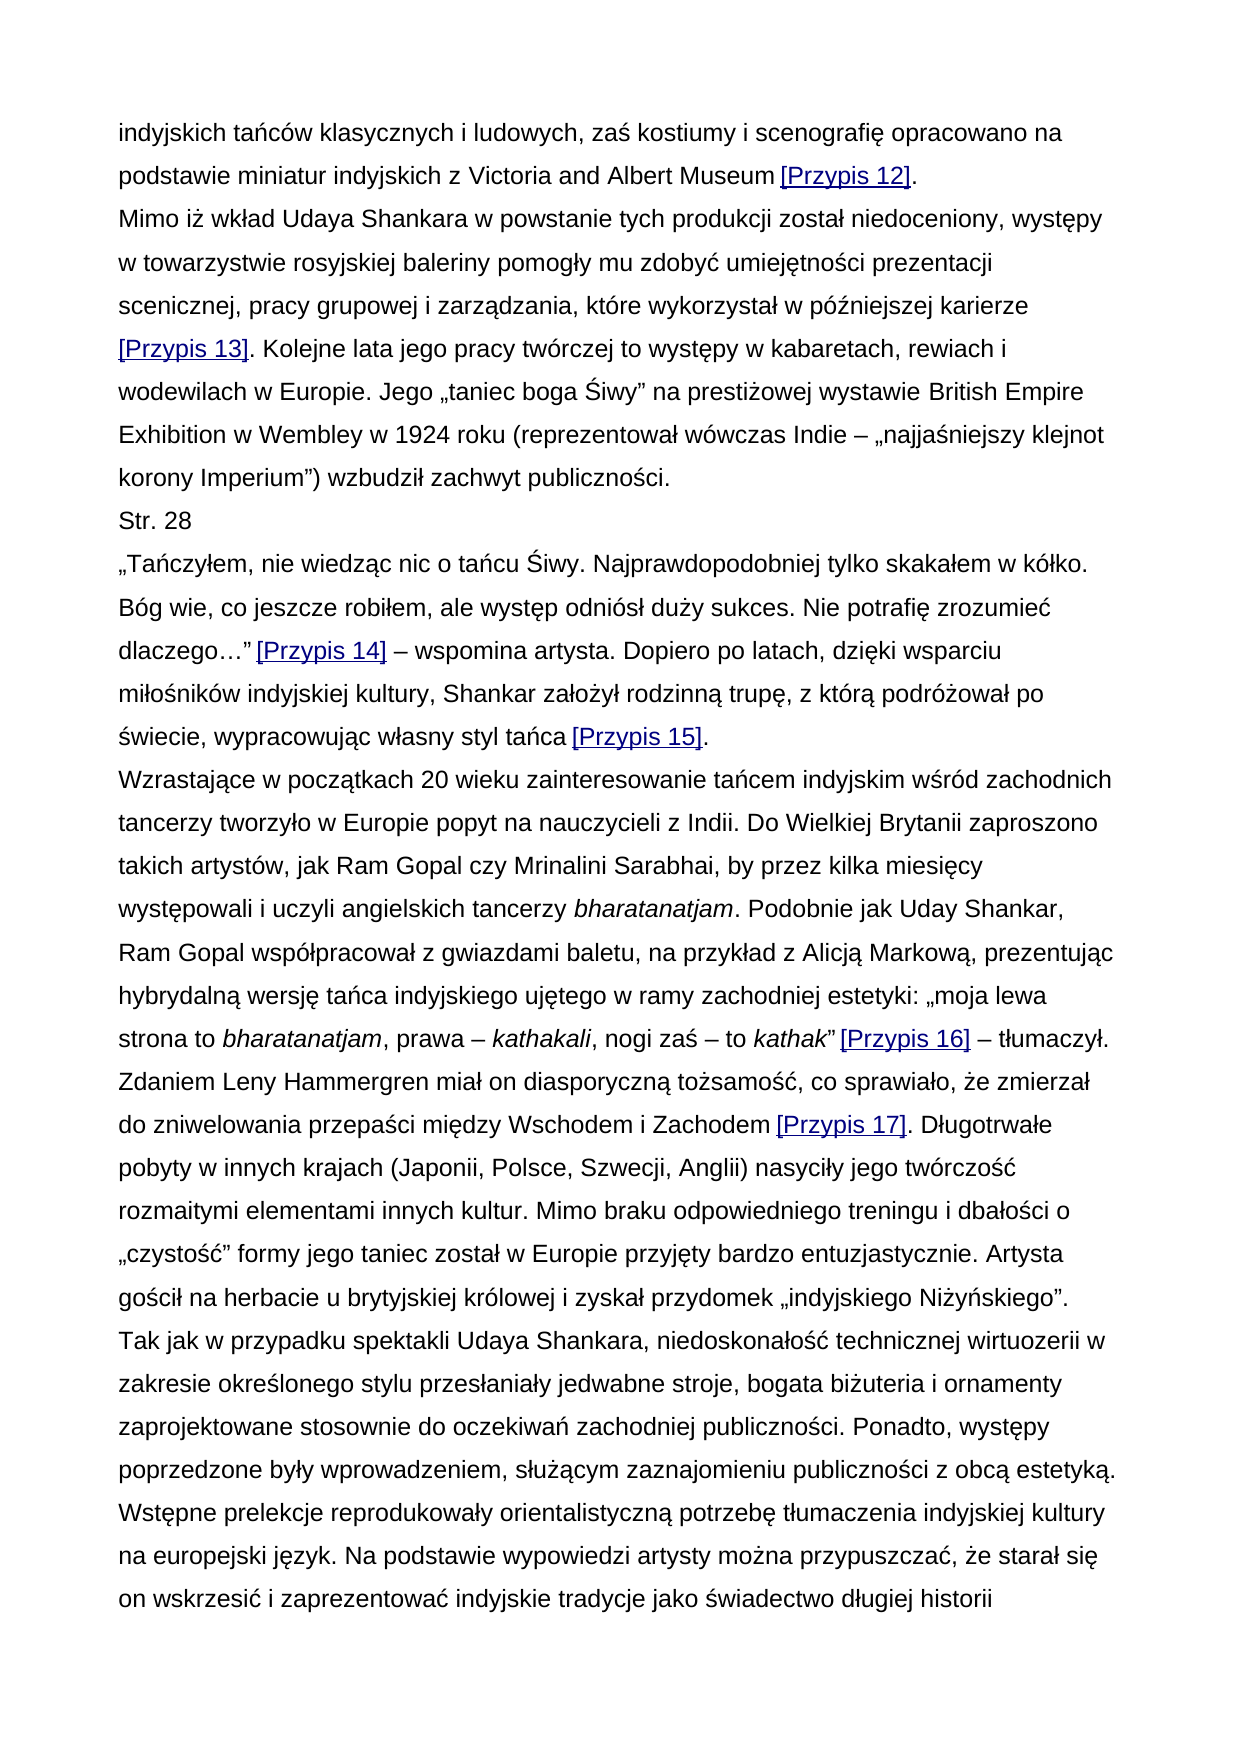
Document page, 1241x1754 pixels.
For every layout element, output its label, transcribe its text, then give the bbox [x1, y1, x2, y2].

text Mimo iż wkład Udaya Shankara w powstanie tych produkcji został niedoceniony, występy w towarzystwie rosyjskiej baleriny pomogły mu zdobyć umiejętności prezentacji scenicznej, pracy grupowej i zarządzania, które wykorzystał w późniejszej karierze [Przypis 13]. Kolejne lata jego pracy twórczej to występy w kabaretach, rewiach i wodewilach w Europie. Jego „taniec boga Śiwy” na prestiżowej wystawie British Empire Exhibition w Wembley w 1924 roku (reprezentował wówczas Indie – „najjaśniejszy klejnot korony Imperium”) wzbudził zachwyt publiczności. [118, 204, 1122, 492]
text indyjskich tańców klasycznych i ludowych, zaś kostiumy i scenografię opracowano na podstawie miniatur indyjskich z Victoria and Albert Museum [Przypis 12]. [118, 118, 1122, 190]
text Wzrastające w początkach 20 wieku zainteresowanie tańcem indyjskim wśród zachodnich tancerzy tworzyło w Europie popyt na nauczycieli z Indii. Do Wielkiej Brytanii zaproszono takich artystów, jak Ram Gopal czy Mrinalini Sarabhai, by przez kilka miesięcy występowali i uczyli angielskich tancerzy bharatanatjam. Podobnie jak Uday Shankar, Ram Gopal współpracował z gwiazdami baletu, na przykład z Alicją Markową, prezentując hybrydalną wersję tańca indyjskiego ujętego w ramy zachodniej estetyki: „moja lewa strona to bharatanatjam, prawa – kathakali, nogi zaś – to kathak” [Przypis 16] – tłumaczył. Zdaniem Leny Hammergren miał on diasporyczną tożsamość, co sprawiało, że zmierzał do zniwelowania przepaści między Wschodem i Zachodem [Przypis 17]. Długotrwałe pobyty w innych krajach (Japonii, Polsce, Szwecji, Anglii) nasyciły jego twórczość rozmaitymi elementami innych kultur. Mimo braku odpowiedniego treningu i dbałości o „czystość” formy jego taniec został w Europie przyjęty bardzo entuzjastycznie. Artysta gościł na herbacie u brytyjskiej królowej i zyskał przydomek „indyjskiego Niżyńskiego”. [118, 765, 1122, 1311]
text „Tańczyłem, nie wiedząc nic o tańcu Śiwy. Najprawdopodobniej tylko skakałem w kółko. Bóg wie, co jeszcze robiłem, ale występ odniósł duży sukces. Nie potrafię zrozumieć dlaczego…” [Przypis 14] – wspomina artysta. Dopiero po latach, dzięki wsparciu miłośników indyjskiej kultury, Shankar założył rodzinną trupę, z którą podróżował po świecie, wypracowując własny styl tańca [Przypis 15]. [118, 549, 1122, 751]
text Str. 28 [118, 506, 1122, 535]
text Tak jak w przypadku spektakli Udaya Shankara, niedoskonałość technicznej wirtuozerii w zakresie określonego stylu przesłaniały jedwabne stroje, bogata biżuteria i ornamenty zaprojektowane stosownie do oczekiwań zachodniej publiczności. Ponadto, występy poprzedzone były wprowadzeniem, służącym zaznajomieniu publiczności z obcą estetyką. Wstępne prelekcje reprodukowały orientalistyczną potrzebę tłumaczenia indyjskiej kultury na europejski język. Na podstawie wypowiedzi artysty można przypuszczać, że starał się on wskrzesić i zaprezentować indyjskie tradycje jako świadectwo długiej historii [118, 1326, 1122, 1613]
